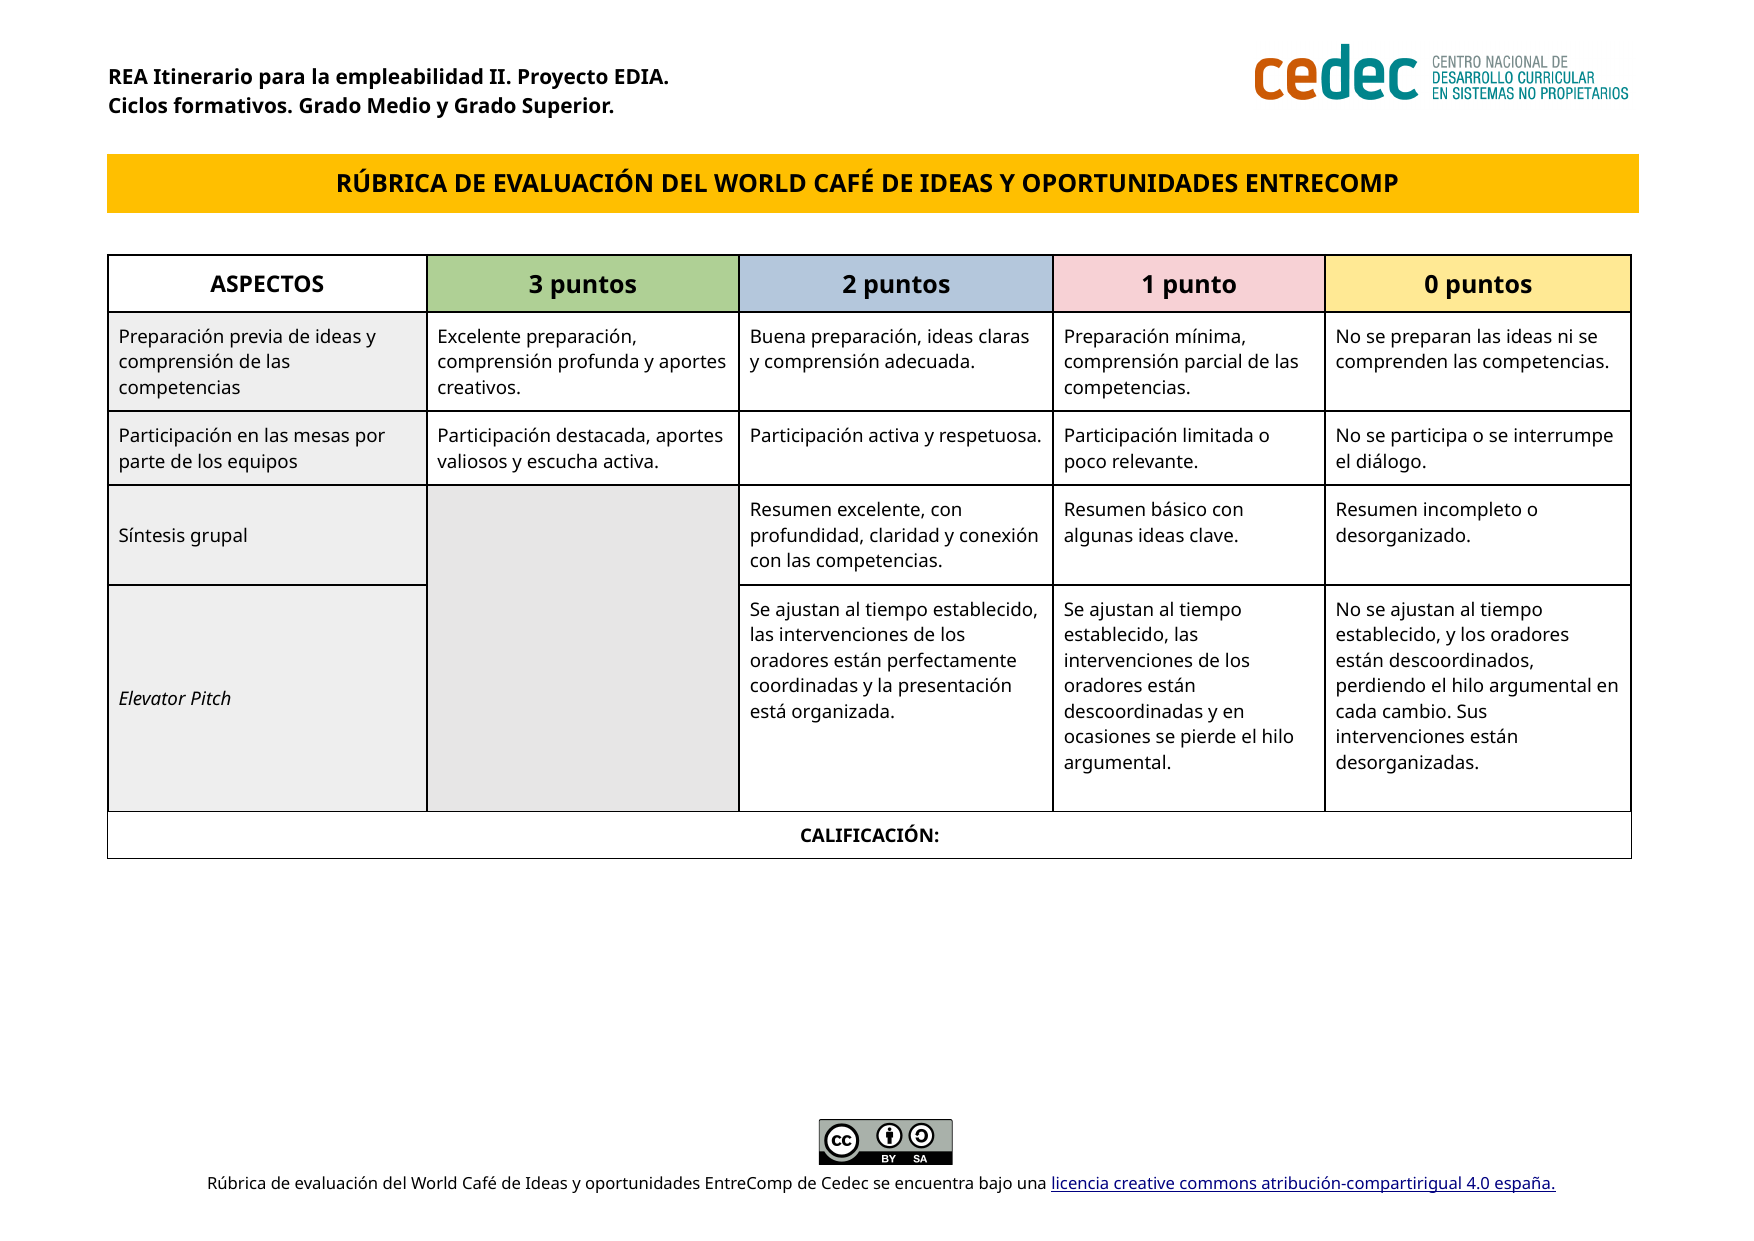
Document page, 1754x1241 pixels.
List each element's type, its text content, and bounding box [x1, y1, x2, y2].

table_cell Buena preparación, ideas claras y comprensión adecuada. [740, 313, 1052, 410]
table_cell Participación en las mesas por parte de los equipos [109, 412, 426, 484]
table_cell CALIFICACIÓN: [108, 812, 1631, 858]
table_cell Excelente preparación, comprensión profunda y aportes creativos. [428, 313, 738, 410]
table_header RÚBRICA DE EVALUACIÓN DEL WORLD CAFÉ DE IDEAS Y OPORTUNIDADES ENTRECOMP [109, 156, 1636, 210]
table_cell No se participa o se interrumpe el diálogo. [1326, 412, 1630, 484]
table_header 1 punto [1054, 256, 1324, 311]
table_cell Resumen excelente, con profundidad, claridad y conexión con las competencias. [740, 486, 1052, 584]
table_cell Participación activa y respetuosa. [740, 412, 1052, 484]
table_cell [428, 486, 738, 811]
table_cell Preparación previa de ideas y comprensión de las competencias [109, 313, 426, 410]
table_cell No se ajustan al tiempo establecido, y los oradores están descoordinados, perdiendo el hilo argumental en cada cambio. Sus intervenciones están desorganizadas. [1326, 586, 1630, 811]
table_cell Resumen incompleto o desorganizado. [1326, 486, 1630, 584]
table_cell Se ajustan al tiempo establecido, las intervenciones de los oradores están perfectamente coordinadas y la presentación está organizada. [740, 586, 1052, 811]
table_cell No se preparan las ideas ni se comprenden las competencias. [1326, 313, 1630, 410]
table_cell Síntesis grupal [109, 486, 426, 584]
table_cell Participación limitada o poco relevante. [1054, 412, 1324, 484]
table_cell Elevator Pitch [109, 586, 426, 811]
picture [1252, 41, 1637, 110]
table_cell Preparación mínima, comprensión parcial de las competencias. [1054, 313, 1324, 410]
table_cell Participación destacada, aportes valiosos y escucha activa. [428, 412, 738, 484]
table_header 3 puntos [428, 256, 738, 311]
picture [818, 1119, 953, 1165]
table_cell Se ajustan al tiempo establecido, las intervenciones de los oradores están descoordinadas y en ocasiones se pierde el hilo argumental. [1054, 586, 1324, 811]
table_header 2 puntos [740, 256, 1052, 311]
table_header 0 puntos [1326, 256, 1630, 311]
table_header ASPECTOS [109, 256, 426, 311]
table_cell Resumen básico con algunas ideas clave. [1054, 486, 1324, 584]
